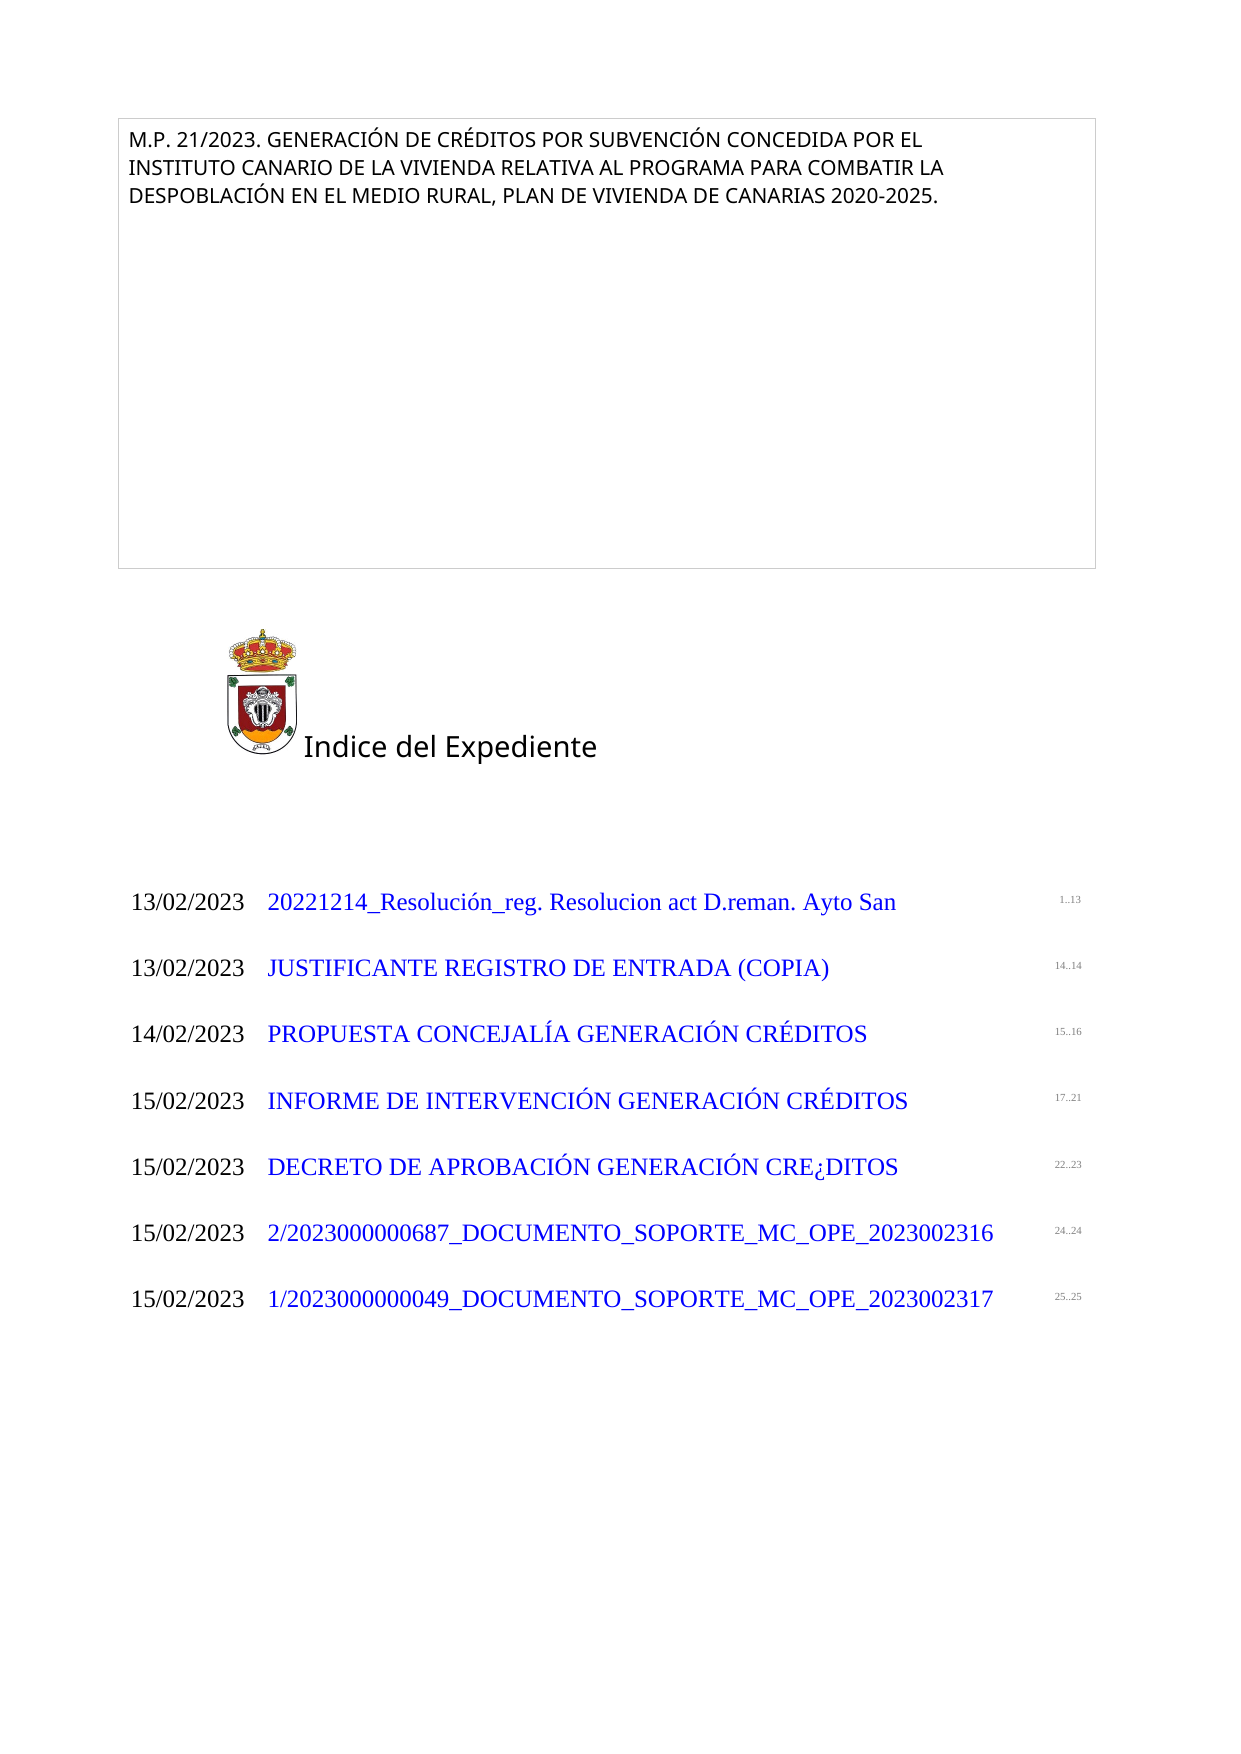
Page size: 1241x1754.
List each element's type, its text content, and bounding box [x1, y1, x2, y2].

text 15/02/2023 2/2023000000687_DOCUMENTO_SOPORTE_MC_OPE_2023002316 24..24 [131, 1218, 1122, 1247]
text Indice del Expediente [219, 629, 1122, 766]
text 13/02/2023 JUSTIFICANTE REGISTRO DE ENTRADA (COPIA) 14..14 [131, 953, 1122, 982]
text 15/02/2023 1/2023000000049_DOCUMENTO_SOPORTE_MC_OPE_2023002317 25..25 [131, 1284, 1122, 1313]
text 14/02/2023 PROPUESTA CONCEJALÍA GENERACIÓN CRÉDITOS 15..16 [131, 1019, 1122, 1048]
text 15/02/2023 DECRETO DE APROBACIÓN GENERACIÓN CRE¿DITOS 22..23 [131, 1152, 1122, 1181]
text 15/02/2023 INFORME DE INTERVENCIÓN GENERACIÓN CRÉDITOS 17..21 [131, 1086, 1122, 1114]
table_cell M.P. 21/2023. GENERACIÓN DE CRÉDITOS POR SUBVENCIÓN CONCEDIDA POR EL INSTITUTO CANARIO DE LA VIVIENDA RELATIVA AL PROGRAMA PARA COMBATIR LA DESPOBLACIÓN EN EL MEDIO RURAL, PLAN DE VIVIENDA DE CANARIAS 2020-2025. [119, 119, 1095, 568]
text 13/02/2023 20221214_Resolución_reg. Resolucion act D.reman. Ayto San 1..13 [131, 887, 1122, 916]
